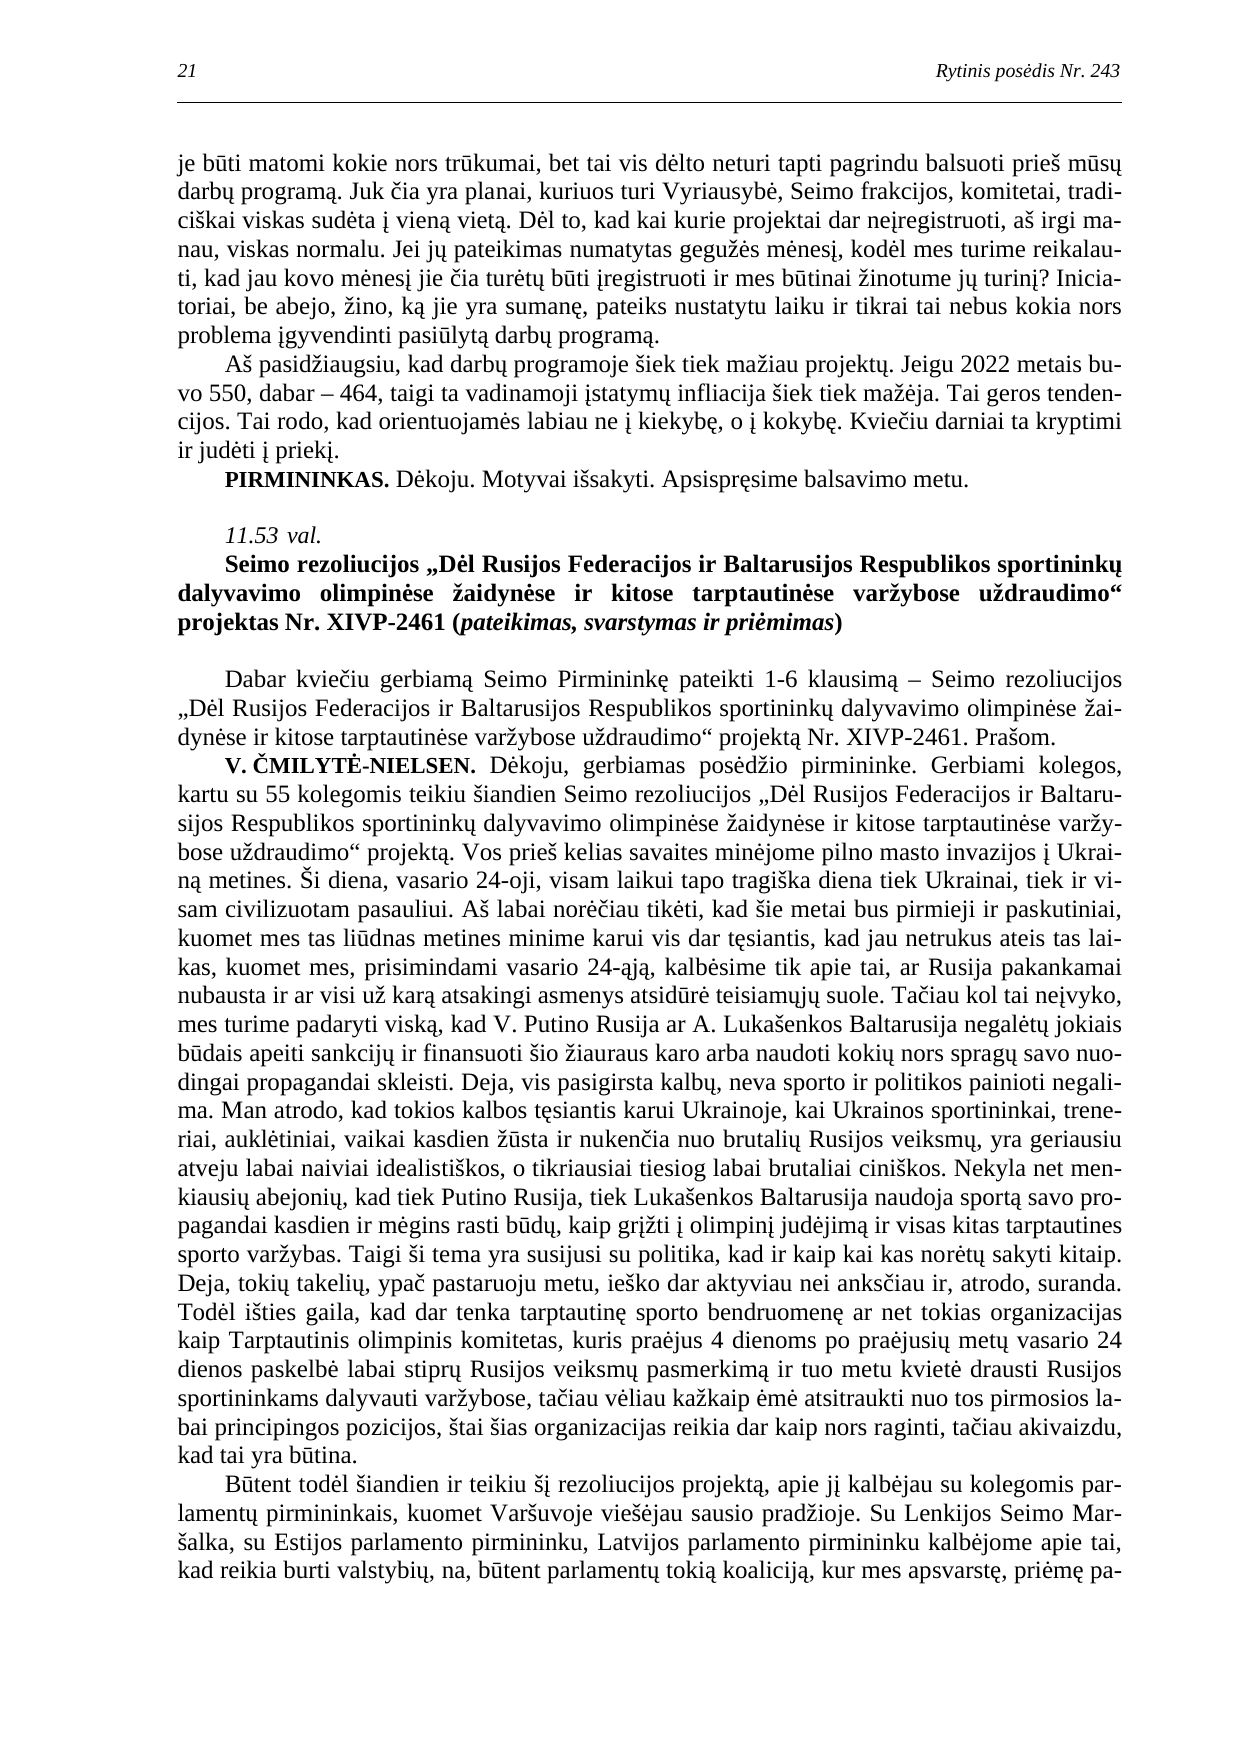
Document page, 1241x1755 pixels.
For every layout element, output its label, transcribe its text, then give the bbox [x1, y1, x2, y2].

text V. ČMILYTĖ-NIELSEN. Dė­ko­ju, ger­bia­mas po­sė­džio pir­mi­nin­ke. Ger­bia­mi ko­le­gos, kar­tu su 55 ko­le­go­mis tei­kiu šian­dien Sei­mo re­zo­liu­ci­jos „Dėl Ru­si­jos Fe­de­ra­ci­jos ir Bal­ta­ru­si­jos Res­pub­li­kos spor­ti­nin­kų da­ly­va­vi­mo olim­pi­nė­se žai­dy­nė­se ir ki­to­se tarp­tau­ti­nė­se var­žy­bo­se už­drau­di­mo“ pro­jek­tą. Vos prieš ke­lias sa­vai­tes mi­nė­jo­me pil­no mas­to in­va­zi­jos į Uk­rai­ną me­ti­nes. Ši die­na, va­sa­rio 24-oji, vi­sam lai­kui ta­po tra­giš­ka die­na tiek Uk­rai­nai, tiek ir vi­sam ci­vi­li­zuo­tam pa­sau­liui. Aš la­bai no­rė­čiau ti­kė­ti, kad šie me­tai bus pir­mie­ji ir pas­ku­ti­niai, kuo­met mes tas liūd­nas me­ti­nes mi­ni­me ka­rui vis dar tę­sian­tis, kad jau ne­tru­kus at­eis tas lai­kas, kuo­met mes, pri­si­min­da­mi va­sa­rio 24-ąją, kal­bė­si­me tik apie tai, ar Ru­si­ja pa­kan­ka­mai nu­baus­ta ir ar vi­si už ka­rą at­sa­kin­gi as­me­nys at­si­dū­rė tei­sia­mų­jų suo­le. Ta­čiau kol tai ne­įvy­ko, mes tu­ri­me pa­da­ry­ti vis­ką, kad V. Pu­ti­no Ru­si­ja ar A. Lu­ka­šen­kos Bal­ta­ru­si­ja ne­ga­lė­tų jo­kiais bū­dais apei­ti sank­ci­jų ir fi­nan­suo­ti šio žiau­raus ka­ro ar­ba nau­do­ti ko­kių nors spra­gų sa­vo nuo­din­gai pro­pa­gan­dai skleis­ti. De­ja, vis pa­si­girs­ta kal­bų, ne­va spor­to ir po­li­ti­kos pai­nio­ti ne­ga­li­ma. Man at­ro­do, kad to­kios kal­bos tę­sian­tis ka­rui Uk­rai­no­je, kai Uk­rai­nos spor­ti­nin­kai, tre­ne­riai, auk­lė­ti­niai, vai­kai kas­dien žūs­ta ir nu­ken­čia nuo bru­ta­lių Ru­si­jos veiks­mų, yra ge­riau­siu at­ve­ju la­bai nai­viai ide­a­lis­tiš­kos, o tik­riau­siai tie­siog la­bai bru­ta­liai ci­niš­kos. Ne­ky­la net men­kiau­sių abe­jo­nių, kad tiek Pu­ti­no Ru­si­ja, tiek Lu­ka­šen­kos Bal­ta­ru­si­ja nau­do­ja spor­tą sa­vo pro­pa­gan­dai kas­dien ir mė­gins ras­ti bū­dų, kaip grįž­ti į olim­pi­nį ju­dė­ji­mą ir vi­sas ki­tas tarp­tau­ti­nes spor­to var­žy­bas. Tai­gi ši te­ma yra su­si­ju­si su po­li­ti­ka, kad ir kaip kai kas no­rė­tų sa­ky­ti ki­taip. De­ja, to­kių ta­ke­lių, ypač pas­ta­ruo­ju me­tu, ieš­ko dar ak­ty­viau nei anks­čiau ir, at­ro­do, su­ran­da. To­dėl iš­ties gai­la, kad dar ten­ka tarp­tau­ti­nę spor­to ben­druo­me­nę ar net to­kias or­ga­ni­za­ci­jas kaip Tarp­tau­ti­nis olim­pi­nis ko­mi­te­tas, ku­ris pra­ėjus 4 die­noms po pra­ėju­sių me­tų va­sa­rio 24 die­nos pa­skel­bė la­bai stip­rų Ru­si­jos veiks­mų pa­smer­ki­mą ir tuo me­tu kvie­tė draus­ti Ru­si­jos spor­ti­nin­kams da­ly­vau­ti var­žy­bo­se, ta­čiau vė­liau kaž­kaip ėmė at­si­trauk­ti nuo tos pir­mo­sios la­bai prin­ci­pin­gos po­zi­ci­jos, štai šias or­ga­ni­za­ci­jas rei­kia dar kaip nors ra­gin­ti, ta­čiau aki­vaiz­du, kad tai yra bū­ti­na. [177, 750, 1122, 1469]
text 11.53 val. [224, 521, 1122, 549]
text Bū­tent to­dėl šian­dien ir tei­kiu šį re­zo­liu­ci­jos pro­jek­tą, apie jį kal­bė­jau su ko­le­go­mis par­la­men­tų pir­mi­nin­kais, kuo­met Var­šu­vo­je vie­šė­jau sau­sio pra­džio­je. Su Len­ki­jos Sei­mo Mar­šal­ka, su Es­ti­jos par­la­men­to pir­mi­nin­ku, Lat­vi­jos par­la­men­to pir­mi­nin­ku kal­bė­jo­me apie tai, kad rei­kia bur­ti vals­ty­bių, na, bū­tent par­la­men­tų to­kią ko­a­li­ci­ją, kur mes ap­svars­tę, pri­ėmę pa­ [177, 1469, 1122, 1584]
text Da­bar kvie­čiu ger­bia­mą Sei­mo Pir­mi­nin­kę pa­teik­ti 1-6 klau­si­mą – Sei­mo re­zo­liu­ci­jos „Dėl Ru­si­jos Fe­de­ra­ci­jos ir Bal­ta­ru­si­jos Res­pub­li­kos spor­ti­nin­kų da­ly­va­vi­mo olim­pi­nė­se žai­dy­nė­se ir ki­to­se tarp­tau­ti­nė­se var­žy­bo­se už­drau­di­mo“ pro­jek­tą Nr. XIVP-2461. Pra­šom. [177, 664, 1122, 750]
text PIRMININKAS. Dė­ko­ju. Mo­ty­vai iš­sa­ky­ti. Ap­si­sprę­si­me bal­sa­vi­mo me­tu. [177, 464, 1122, 493]
text je bū­ti ma­to­mi ko­kie nors trū­ku­mai, bet tai vis dėl­to ne­tu­ri tap­ti pa­grin­du bal­suo­ti prieš mū­sų dar­bų pro­gra­mą. Juk čia yra pla­nai, ku­riuos tu­ri Vy­riau­sy­bė, Sei­mo frak­ci­jos, ko­mi­te­tai, tra­di­ciš­kai vis­kas su­dė­ta į vie­ną vie­tą. Dėl to, kad kai ku­rie pro­jek­tai dar ne­įre­gist­ruo­ti, aš ir­gi ma­nau, vis­kas nor­ma­lu. Jei jų pa­tei­ki­mas nu­ma­ty­tas ge­gu­žės mė­ne­sį, ko­dėl mes tu­ri­me rei­ka­lau­ti, kad jau ko­vo mė­ne­sį jie čia tu­rė­tų bū­ti įre­gist­ruo­ti ir mes bū­ti­nai ži­no­tu­me jų tu­ri­nį? Ini­cia­to­riai, be abe­jo, ži­no, ką jie yra su­ma­nę, pa­teiks nu­sta­ty­tu lai­ku ir tik­rai tai ne­bus ko­kia nors pro­ble­ma įgy­ven­din­ti pa­siū­ly­tą dar­bų pro­gra­mą. [177, 148, 1122, 349]
text Sei­mo re­zo­liu­ci­jos „Dėl Ru­si­jos Fe­de­ra­ci­jos ir Bal­ta­ru­si­jos Res­pub­li­kos spor­ti­nin­kų da­ly­va­vi­mo olim­pi­nė­se žai­dy­nė­se ir ki­to­se tarp­tau­ti­nė­se var­žy­bo­se už­drau­di­mo“ projektas Nr. XIVP-2461 (pa­tei­ki­mas, svars­ty­mas ir pri­ėmi­mas) [177, 549, 1122, 635]
text Aš pa­si­džiaug­siu, kad dar­bų pro­gra­mo­je šiek tiek ma­žiau pro­jek­tų. Jei­gu 2022 me­tais bu­vo 550, da­bar – 464, tai­gi ta va­di­na­mo­ji įsta­ty­mų in­flia­ci­ja šiek tiek ma­žė­ja. Tai ge­ros ten­den­ci­jos. Tai ro­do, kad orien­tuo­ja­mės la­biau ne į kie­ky­bę, o į ko­ky­bę. Kvie­čiu dar­niai ta kryp­ti­mi ir ju­dė­ti į prie­kį. [177, 349, 1122, 464]
